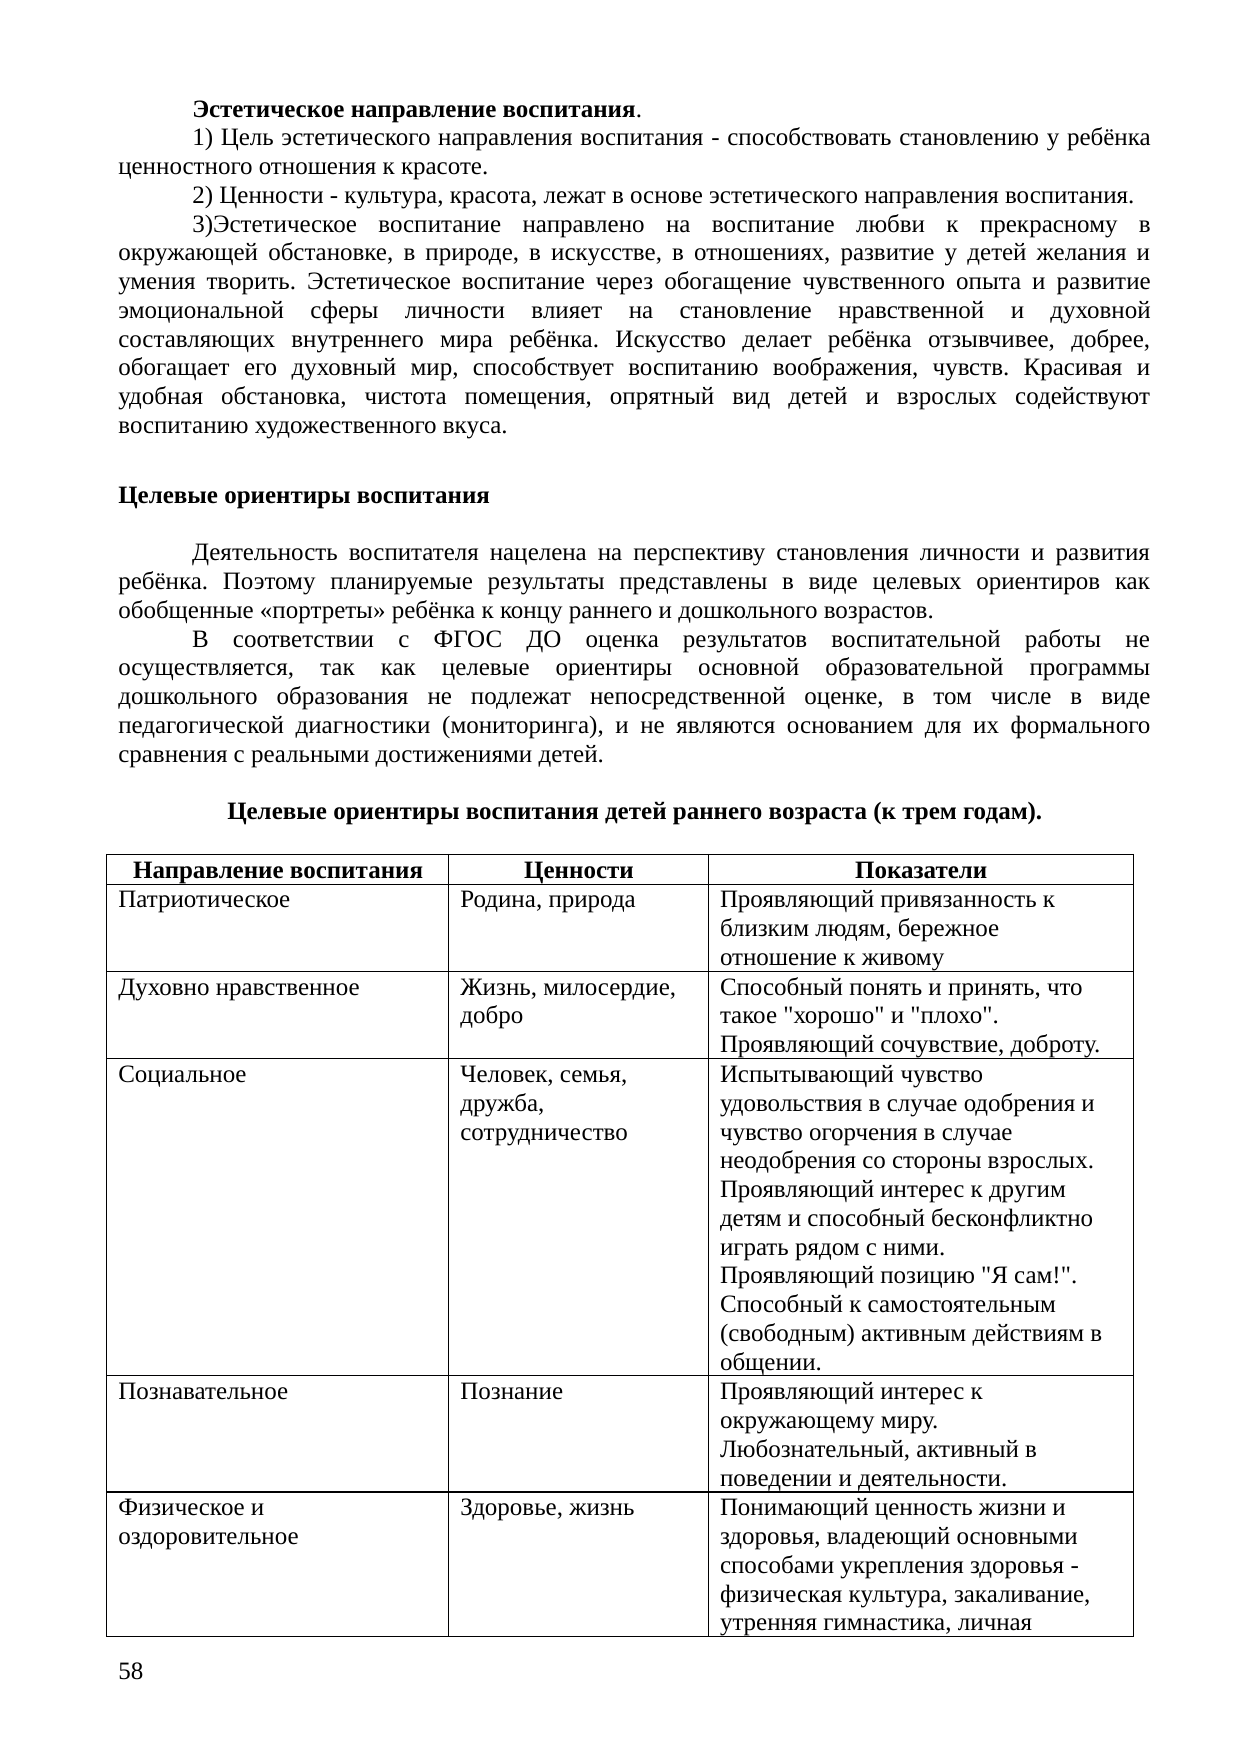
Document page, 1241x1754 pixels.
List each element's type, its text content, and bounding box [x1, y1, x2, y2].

text Деятельность воспитателя нацелена на перспективу становления личности и развития ребёнка. Поэтому планируемые результаты представлены в виде целевых ориентиров как обобщенные «портреты» ребёнка к концу раннего и дошкольного возрастов. [118, 537, 1151, 624]
table_cell Патриотическое [107, 885, 448, 971]
table_cell Жизнь, милосердие, добро [449, 972, 708, 1058]
text 3)Эстетическое воспитание направлено на воспитание любви к прекрасному в окружающей обстановке, в природе, в искусстве, в отношениях, развитие у детей желания и умения творить. Эстетическое воспитание через обогащение чувственного опыта и развитие эмоциональной сферы личности влияет на становление нравственной и духовной составляющих внутреннего мира ребёнка. Искусство делает ребёнка отзывчивее, добрее, обогащает его духовный мир, способствует воспитанию воображения, чувств. Красивая и удобная обстановка, чистота помещения, опрятный вид детей и взрослых содействуют воспитанию художественного вкуса. [118, 209, 1151, 439]
table_header Ценности [449, 855, 708, 883]
table_header Показатели [709, 855, 1133, 883]
table_header Направление воспитания [107, 855, 448, 883]
table_cell Здоровье, жизнь [449, 1493, 708, 1636]
table_cell Человек, семья, дружба, сотрудничество [449, 1059, 708, 1375]
table_cell Духовно нравственное [107, 972, 448, 1058]
table_cell Способный понять и принять, что такое "хорошо" и "плохо". Проявляющий сочувствие, доброту. [709, 972, 1133, 1058]
table_cell Родина, природа [449, 885, 708, 971]
text Эстетическое направление воспитания. [118, 94, 1151, 122]
table_cell Испытывающий чувство удовольствия в случае одобрения и чувство огорчения в случае неодобрения со стороны взрослых. Проявляющий интерес к другим детям и способный бесконфликтно играть рядом с ними. Проявляющий позицию "Я сам!". Способный к самостоятельным (свободным) активным действиям в общении. [709, 1059, 1133, 1375]
table_cell Физическое и оздоровительное [107, 1493, 448, 1636]
text В соответствии с ФГОС ДО оценка результатов воспитательной работы не осуществляется, так как целевые ориентиры основной образовательной программы дошкольного образования не подлежат непосредственной оценке, в том числе в виде педагогической диагностики (мониторинга), и не являются основанием для их формального сравнения с реальными достижениями детей. [118, 624, 1151, 767]
text 2) Ценности - культура, красота, лежат в основе эстетического направления воспитания. [118, 180, 1151, 209]
table_cell Проявляющий интерес к окружающему миру. Любознательный, активный в поведении и деятельности. [709, 1376, 1133, 1491]
table_cell Проявляющий привязанность к близким людям, бережное отношение к живому [709, 885, 1133, 971]
table_cell Понимающий ценность жизни и здоровья, владеющий основными способами укрепления здоровья - физическая культура, закаливание, утренняя гимнастика, личная [709, 1493, 1133, 1636]
table_cell Познание [449, 1376, 708, 1491]
table_cell Социальное [107, 1059, 448, 1375]
text Целевые ориентиры воспитания детей раннего возраста (к трем годам). [118, 796, 1151, 825]
text 1) Цель эстетического направления воспитания - способствовать становлению у ребёнка ценностного отношения к красоте. [118, 122, 1151, 180]
text Целевые ориентиры воспитания [118, 480, 1151, 509]
table_cell Познавательное [107, 1376, 448, 1491]
